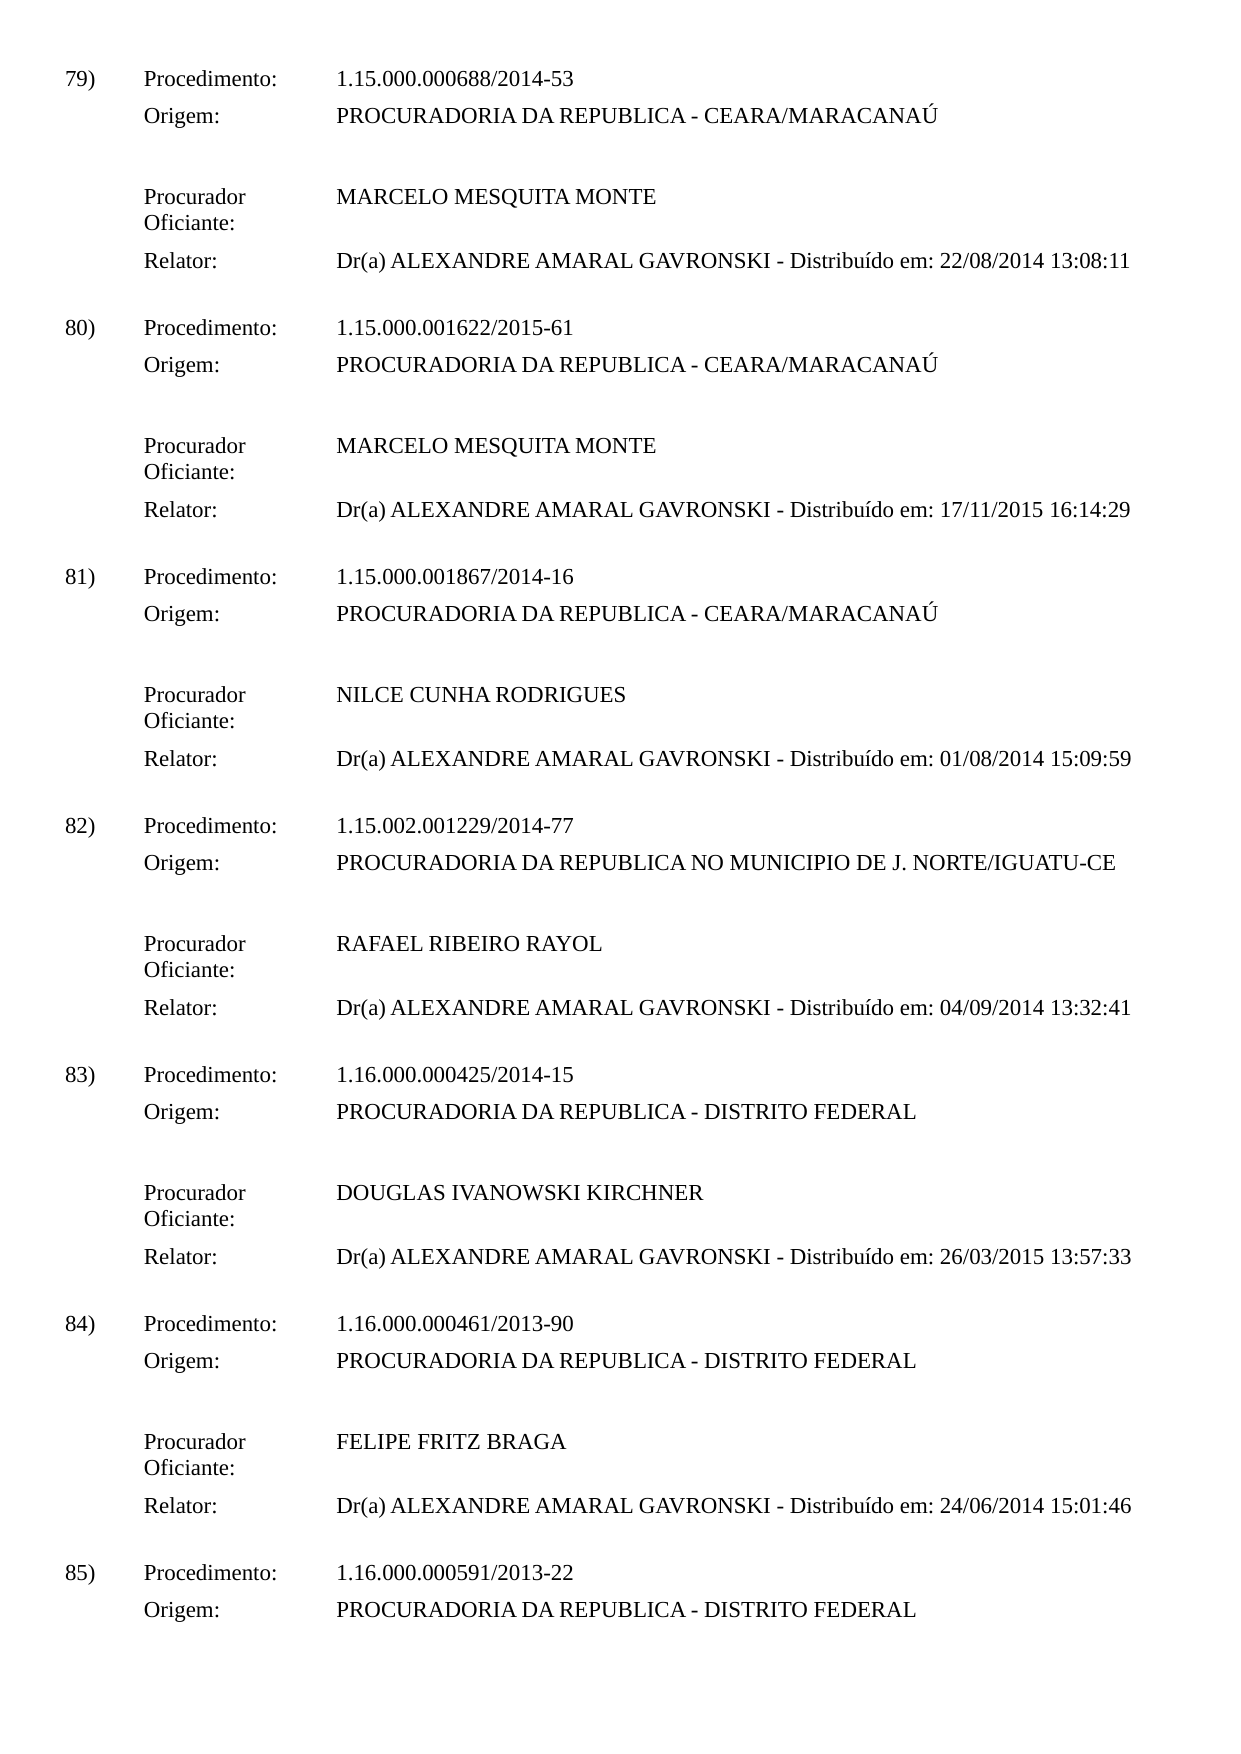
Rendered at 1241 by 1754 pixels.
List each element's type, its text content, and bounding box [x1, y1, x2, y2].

table_cell [59, 924, 138, 988]
table_cell [59, 97, 138, 137]
table_cell Procurador Oficiante: [138, 675, 330, 739]
table_header Procedimento: [138, 1055, 330, 1093]
table_header 81) [59, 557, 138, 595]
table_cell Procurador Oficiante: [138, 177, 330, 241]
table_header 1.15.000.001622/2015-61 [330, 308, 1181, 346]
table_cell Dr(a) ALEXANDRE AMARAL GAVRONSKI - Distribuído em: 01/08/2014 15:09:59 [330, 739, 1181, 779]
table_cell [330, 884, 1181, 924]
table_cell [59, 595, 138, 635]
table_cell [59, 177, 138, 241]
table_cell [59, 739, 138, 779]
table_header Procedimento: [138, 1553, 330, 1591]
table_header 82) [59, 806, 138, 844]
table_cell [59, 1486, 138, 1526]
table_cell FELIPE FRITZ BRAGA [330, 1422, 1181, 1486]
table_cell [59, 490, 138, 531]
table_header Procedimento: [138, 1304, 330, 1342]
table_cell [138, 635, 330, 675]
table_cell Procurador Oficiante: [138, 924, 330, 988]
table_cell Origem: [138, 1093, 330, 1133]
table_cell Dr(a) ALEXANDRE AMARAL GAVRONSKI - Distribuído em: 24/06/2014 15:01:46 [330, 1486, 1181, 1526]
table_header Procedimento: [138, 59, 330, 97]
table_cell [330, 1382, 1181, 1422]
table_cell [330, 137, 1181, 177]
table_header 80) [59, 308, 138, 346]
table_header 1.15.000.001867/2014-16 [330, 557, 1181, 595]
table_cell NILCE CUNHA RODRIGUES [330, 675, 1181, 739]
table_header 1.16.000.000591/2013-22 [330, 1553, 1181, 1591]
table_cell [330, 635, 1181, 675]
table_cell MARCELO MESQUITA MONTE [330, 426, 1181, 490]
table_cell [138, 1133, 330, 1173]
table_cell Dr(a) ALEXANDRE AMARAL GAVRONSKI - Distribuído em: 22/08/2014 13:08:11 [330, 241, 1181, 282]
table_cell Origem: [138, 1342, 330, 1382]
table_cell [330, 1631, 1181, 1671]
table_cell [138, 884, 330, 924]
table_cell Origem: [138, 346, 330, 386]
table_cell [138, 1382, 330, 1422]
table_cell PROCURADORIA DA REPUBLICA - DISTRITO FEDERAL [330, 1591, 1181, 1631]
table_header 85) [59, 1553, 138, 1591]
table_header 1.15.000.000688/2014-53 [330, 59, 1181, 97]
table_cell [59, 1342, 138, 1382]
table_cell [59, 635, 138, 675]
table_cell PROCURADORIA DA REPUBLICA - CEARA/MARACANAÚ [330, 97, 1181, 137]
table_cell DOUGLAS IVANOWSKI KIRCHNER [330, 1173, 1181, 1237]
table_cell Relator: [138, 241, 330, 282]
table_cell Dr(a) ALEXANDRE AMARAL GAVRONSKI - Distribuído em: 17/11/2015 16:14:29 [330, 490, 1181, 531]
table_cell PROCURADORIA DA REPUBLICA - CEARA/MARACANAÚ [330, 595, 1181, 635]
table_header Procedimento: [138, 806, 330, 844]
table_header 1.16.000.000425/2014-15 [330, 1055, 1181, 1093]
table_cell [59, 346, 138, 386]
table_header Procedimento: [138, 557, 330, 595]
table_cell Relator: [138, 739, 330, 779]
table_cell Procurador Oficiante: [138, 426, 330, 490]
table_cell Dr(a) ALEXANDRE AMARAL GAVRONSKI - Distribuído em: 04/09/2014 13:32:41 [330, 988, 1181, 1028]
table_cell [59, 426, 138, 490]
table_cell [59, 137, 138, 177]
table_header 84) [59, 1304, 138, 1342]
table_cell [59, 675, 138, 739]
table_cell Procurador Oficiante: [138, 1173, 330, 1237]
table_cell RAFAEL RIBEIRO RAYOL [330, 924, 1181, 988]
table_cell Origem: [138, 595, 330, 635]
table_header 1.16.000.000461/2013-90 [330, 1304, 1181, 1342]
table_cell Origem: [138, 97, 330, 137]
table_cell [59, 1173, 138, 1237]
table_cell PROCURADORIA DA REPUBLICA - DISTRITO FEDERAL [330, 1342, 1181, 1382]
table_cell Relator: [138, 1237, 330, 1277]
table_cell Relator: [138, 490, 330, 531]
table_cell PROCURADORIA DA REPUBLICA - DISTRITO FEDERAL [330, 1093, 1181, 1133]
table_cell MARCELO MESQUITA MONTE [330, 177, 1181, 241]
table_cell PROCURADORIA DA REPUBLICA - CEARA/MARACANAÚ [330, 346, 1181, 386]
table_cell [330, 1133, 1181, 1173]
table_cell [59, 1422, 138, 1486]
table_cell [59, 1631, 138, 1671]
table_cell [138, 386, 330, 426]
table_cell [59, 1591, 138, 1631]
table_cell [138, 137, 330, 177]
table_cell [138, 1631, 330, 1671]
table_cell Relator: [138, 988, 330, 1028]
table_header Procedimento: [138, 308, 330, 346]
table_header 79) [59, 59, 138, 97]
table_header 83) [59, 1055, 138, 1093]
table_cell [59, 844, 138, 884]
table_cell [330, 386, 1181, 426]
table_cell [59, 386, 138, 426]
table_header 1.15.002.001229/2014-77 [330, 806, 1181, 844]
table_cell [59, 241, 138, 282]
table_cell [59, 988, 138, 1028]
table_cell [59, 1237, 138, 1277]
table_cell Relator: [138, 1486, 330, 1526]
table_cell Origem: [138, 1591, 330, 1631]
table_cell Origem: [138, 844, 330, 884]
table_cell [59, 884, 138, 924]
table_cell Procurador Oficiante: [138, 1422, 330, 1486]
table_cell [59, 1382, 138, 1422]
table_cell [59, 1093, 138, 1133]
table_cell Dr(a) ALEXANDRE AMARAL GAVRONSKI - Distribuído em: 26/03/2015 13:57:33 [330, 1237, 1181, 1277]
table_cell PROCURADORIA DA REPUBLICA NO MUNICIPIO DE J. NORTE/IGUATU-CE [330, 844, 1181, 884]
table_cell [59, 1133, 138, 1173]
